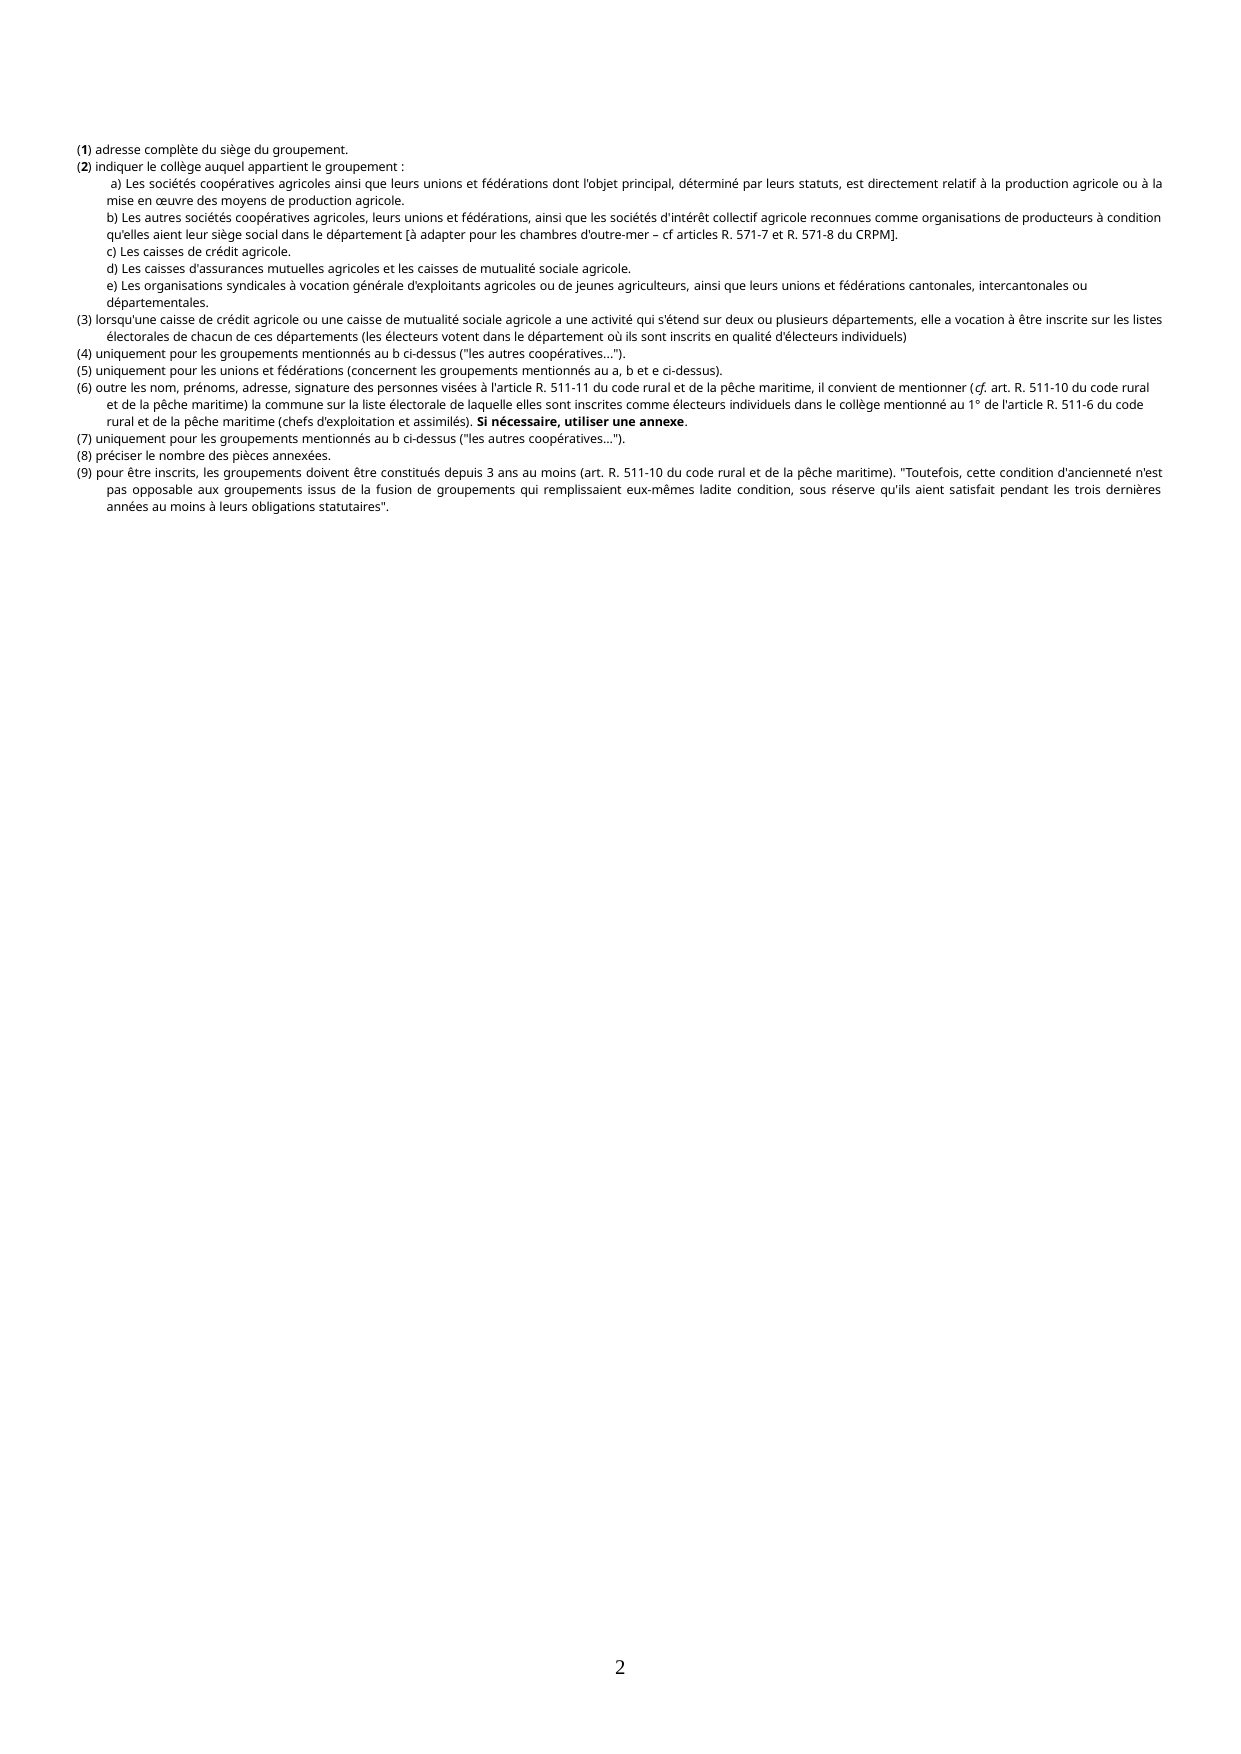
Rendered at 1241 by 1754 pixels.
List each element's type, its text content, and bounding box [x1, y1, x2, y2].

text (6) outre les nom, prénoms, adresse, signature des personnes visées à l'article R. 511-11 du code rural et de la pêche maritime, il convient de mentionner (cf. art. R. 511-10 du code rural et de la pêche maritime) la commune sur la liste électorale de laquelle elles sont inscrites comme électeurs individuels dans le collège mentionné au 1° de l'article R. 511-6 du code rural et de la pêche maritime (chefs d'exploitation et assimilés). Si nécessaire, utiliser une annexe. [77, 379, 1163, 430]
text (9) pour être inscrits, les groupements doivent être constitués depuis 3 ans au moins (art. R. 511-10 du code rural et de la pêche maritime). "Toutefois, cette condition d'ancienneté n'est pas opposable aux groupements issus de la fusion de groupements qui remplissaient eux-mêmes ladite condition, sous réserve qu'ils aient satisfait pendant les trois dernières années au moins à leurs obligations statutaires". [77, 464, 1163, 515]
text d) Les caisses d'assurances mutuelles agricoles et les caisses de mutualité sociale agricole. [106, 260, 1163, 277]
text (1) adresse complète du siège du groupement. [77, 141, 1163, 158]
text (7) uniquement pour les groupements mentionnés au b ci-dessus ("les autres coopératives…"). [77, 430, 1163, 447]
text (2) indiquer le collège auquel appartient le groupement : [77, 158, 1163, 175]
text (5) uniquement pour les unions et fédérations (concernent les groupements mentionnés au a, b et e ci-dessus). [77, 362, 1163, 379]
text a) Les sociétés coopératives agricoles ainsi que leurs unions et fédérations dont l'objet principal, déterminé par leurs statuts, est directement relatif à la production agricole ou à la mise en œuvre des moyens de production agricole. [106, 175, 1163, 209]
text (8) préciser le nombre des pièces annexées. [77, 447, 1163, 464]
text c) Les caisses de crédit agricole. [106, 243, 1163, 260]
text b) Les autres sociétés coopératives agricoles, leurs unions et fédérations, ainsi que les sociétés d'intérêt collectif agricole reconnues comme organisations de producteurs à condition qu'elles aient leur siège social dans le département [à adapter pour les chambres d'outre-mer – cf articles R. 571-7 et R. 571-8 du CRPM]. [106, 209, 1163, 243]
text (3) lorsqu'une caisse de crédit agricole ou une caisse de mutualité sociale agricole a une activité qui s'étend sur deux ou plusieurs départements, elle a vocation à être inscrite sur les listes électorales de chacun de ces départements (les électeurs votent dans le département où ils sont inscrits en qualité d'électeurs individuels) [77, 311, 1163, 345]
text e) Les organisations syndicales à vocation générale d'exploitants agricoles ou de jeunes agriculteurs, ainsi que leurs unions et fédérations cantonales, intercantonales ou départementales. [106, 277, 1163, 311]
text (4) uniquement pour les groupements mentionnés au b ci-dessus ("les autres coopératives..."). [77, 345, 1163, 362]
